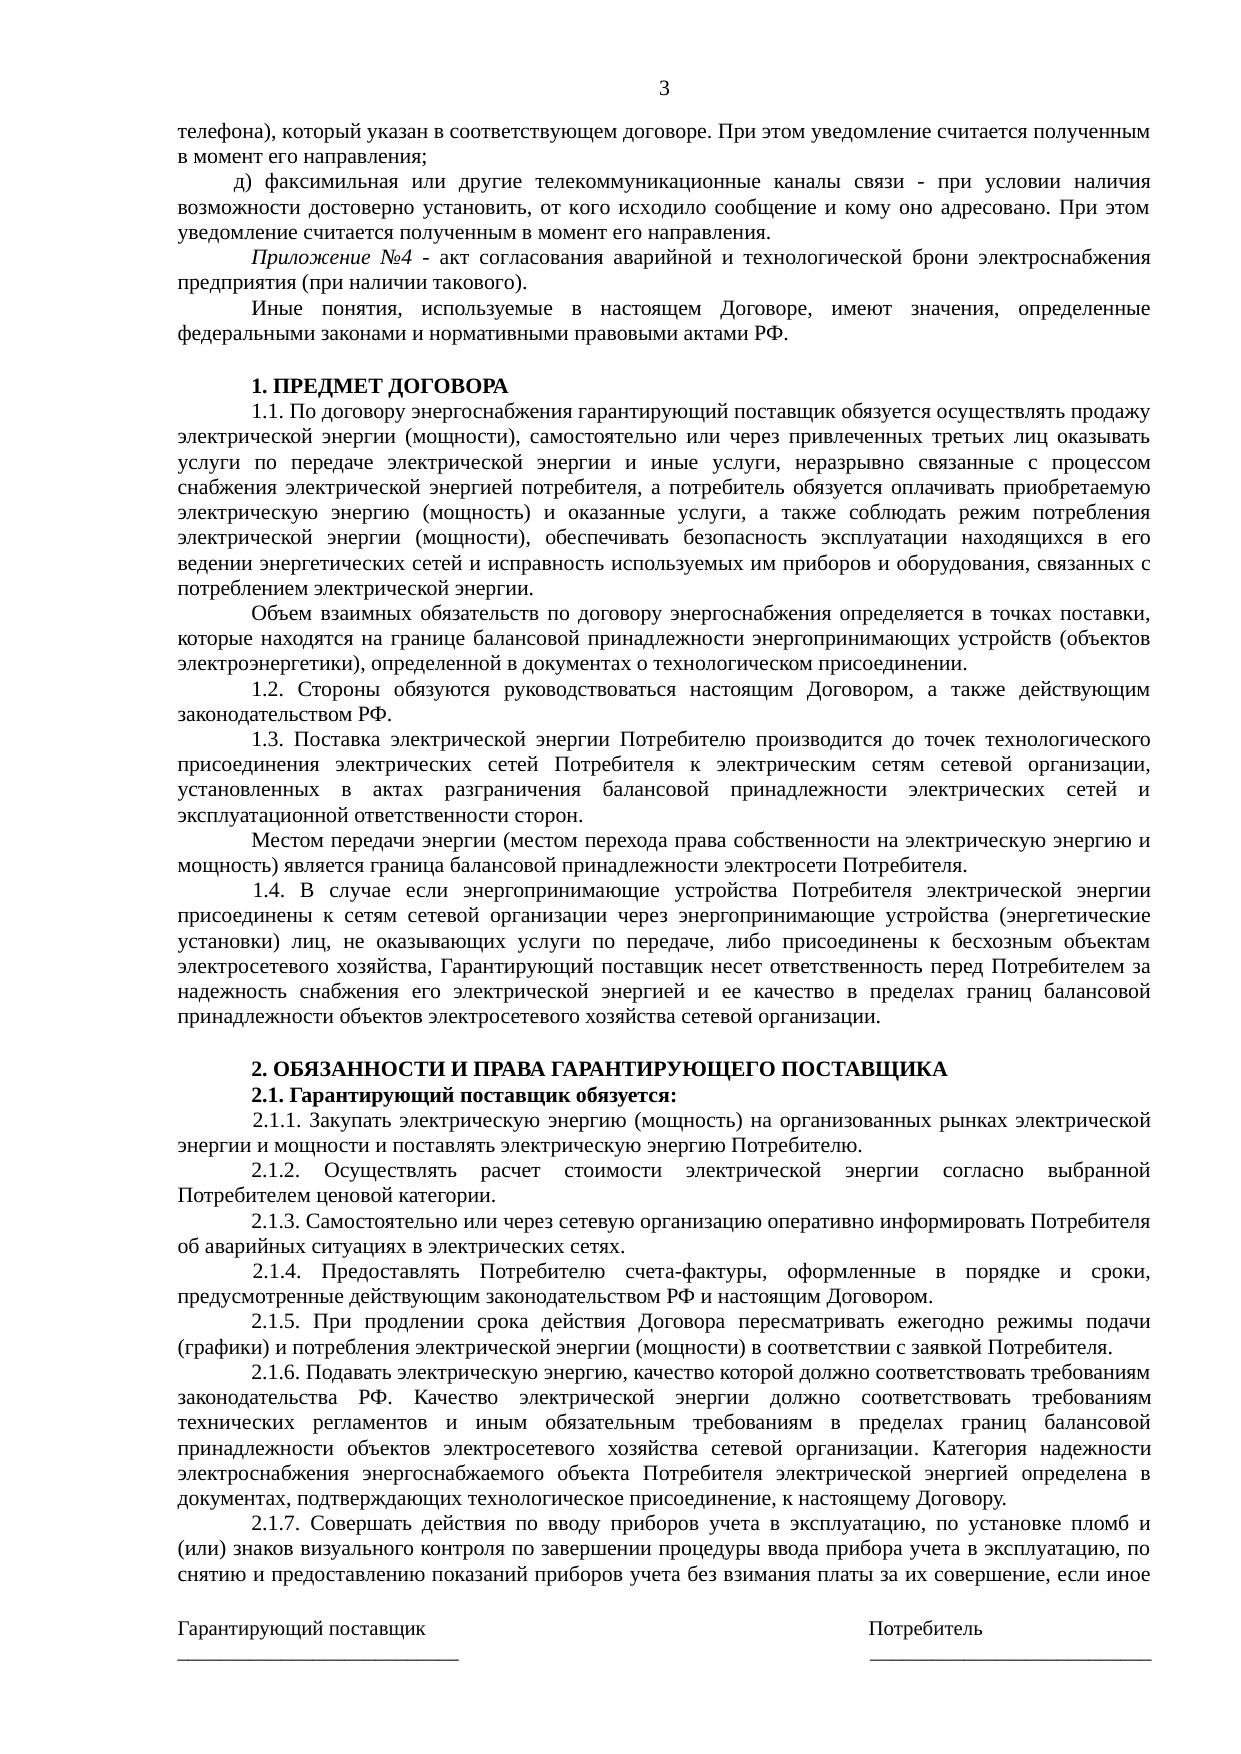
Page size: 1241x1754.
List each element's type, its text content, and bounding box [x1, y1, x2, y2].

text Местом передачи энергии (местом перехода права собственности на электрическую энергию и мощность) является граница балансовой принадлежности электросети Потребителя. [177, 827, 1152, 877]
text 2.1. Гарантирующий поставщик обязуется: [177, 1082, 1152, 1107]
text 2.1.6. Подавать электрическую энергию, качество которой должно соответствовать требованиям законодательства РФ. Качество электрической энергии должно соответствовать требованиям технических регламентов и иным обязательным требованиям в пределах границ балансовой принадлежности объектов электросетевого хозяйства сетевой организации. Категория надежности электроснабжения энергоснабжаемого объекта Потребителя электрической энергией определена в документах, подтверждающих технологическое присоединение, к настоящему Договору. [177, 1359, 1152, 1510]
text 2.1.4. Предоставлять Потребителю счета-фактуры, оформленные в порядке и сроки, предусмотренные действующим законодательством РФ и настоящим Договором. [177, 1258, 1152, 1308]
text 2.1.1. Закупать электрическую энергию (мощность) на организованных рынках электрической энергии и мощности и поставлять электрическую энергию Потребителю. [177, 1107, 1152, 1157]
text 2.1.2. Осуществлять расчет стоимости электрической энергии согласно выбранной Потребителем ценовой категории. [177, 1157, 1152, 1208]
text 2.1.5. При продлении срока действия Договора пересматривать ежегодно режимы подачи (графики) и потребления электрической энергии (мощности) в соответствии с заявкой Потребителя. [177, 1308, 1152, 1359]
text Иные понятия, используемые в настоящем Договоре, имеют значения, определенные федеральными законами и нормативными правовыми актами РФ. [177, 294, 1152, 345]
text Объем взаимных обязательств по договору энергоснабжения определяется в точках поставки, которые находятся на границе балансовой принадлежности энергопринимающих устройств (объектов электроэнергетики), определенной в документах о технологическом присоединении. [177, 600, 1152, 676]
text 1. ПРЕДМЕТ ДОГОВОРА [177, 373, 1152, 398]
text 1.4. В случае если энергопринимающие устройства Потребителя электрической энергии присоединены к сетям сетевой организации через энергопринимающие устройства (энергетические установки) лиц, не оказывающих услуги по передаче, либо присоединены к бесхозным объектам электросетевого хозяйства, Гарантирующий поставщик несет ответственность перед Потребителем за надежность снабжения его электрической энергией и ее качество в пределах границ балансовой принадлежности объектов электросетевого хозяйства сетевой организации. [177, 877, 1152, 1028]
text 1.1. По договору энергоснабжения гарантирующий поставщик обязуется осуществлять продажу электрической энергии (мощности), самостоятельно или через привлеченных третьих лиц оказывать услуги по передаче электрической энергии и иные услуги, неразрывно связанные с процессом снабжения электрической энергией потребителя, а потребитель обязуется оплачивать приобретаемую электрическую энергию (мощность) и оказанные услуги, а также соблюдать режим потребления электрической энергии (мощности), обеспечивать безопасность эксплуатации находящихся в его ведении энергетических сетей и исправность используемых им приборов и оборудования, связанных с потреблением электрической энергии. [177, 398, 1152, 600]
text 2.1.7. Совершать действия по вводу приборов учета в эксплуатацию, по установке пломб и (или) знаков визуального контроля по завершении процедуры ввода прибора учета в эксплуатацию, по снятию и предоставлению показаний приборов учета без взимания платы за их совершение, если иное [177, 1510, 1152, 1586]
text д) факсимильная или другие телекоммуникационные каналы связи - при условии наличия возможности достоверно установить, от кого исходило сообщение и кому оно адресовано. При этом уведомление считается полученным в момент его направления. [177, 168, 1152, 244]
text 2. ОБЯЗАННОСТИ И ПРАВА ГАРАНТИРУЮЩЕГО ПОСТАВЩИКА [177, 1056, 1152, 1082]
text 2.1.3. Самостоятельно или через сетевую организацию оперативно информировать Потребителя об аварийных ситуациях в электрических сетях. [177, 1208, 1152, 1258]
text Приложение №4 - акт согласования аварийной и технологической брони электроснабжения предприятия (при наличии такового). [177, 244, 1152, 294]
text 1.3. Поставка электрической энергии Потребителю производится до точек технологического присоединения электрических сетей Потребителя к электрическим сетям сетевой организации, установленных в актах разграничения балансовой принадлежности электрических сетей и эксплуатационной ответственности сторон. [177, 726, 1152, 827]
text телефона), который указан в соответствующем договоре. При этом уведомление считается полученным в момент его направления; [177, 118, 1152, 168]
text 1.2. Стороны обязуются руководствоваться настоящим Договором, а также действующим законодательством РФ. [177, 676, 1152, 726]
